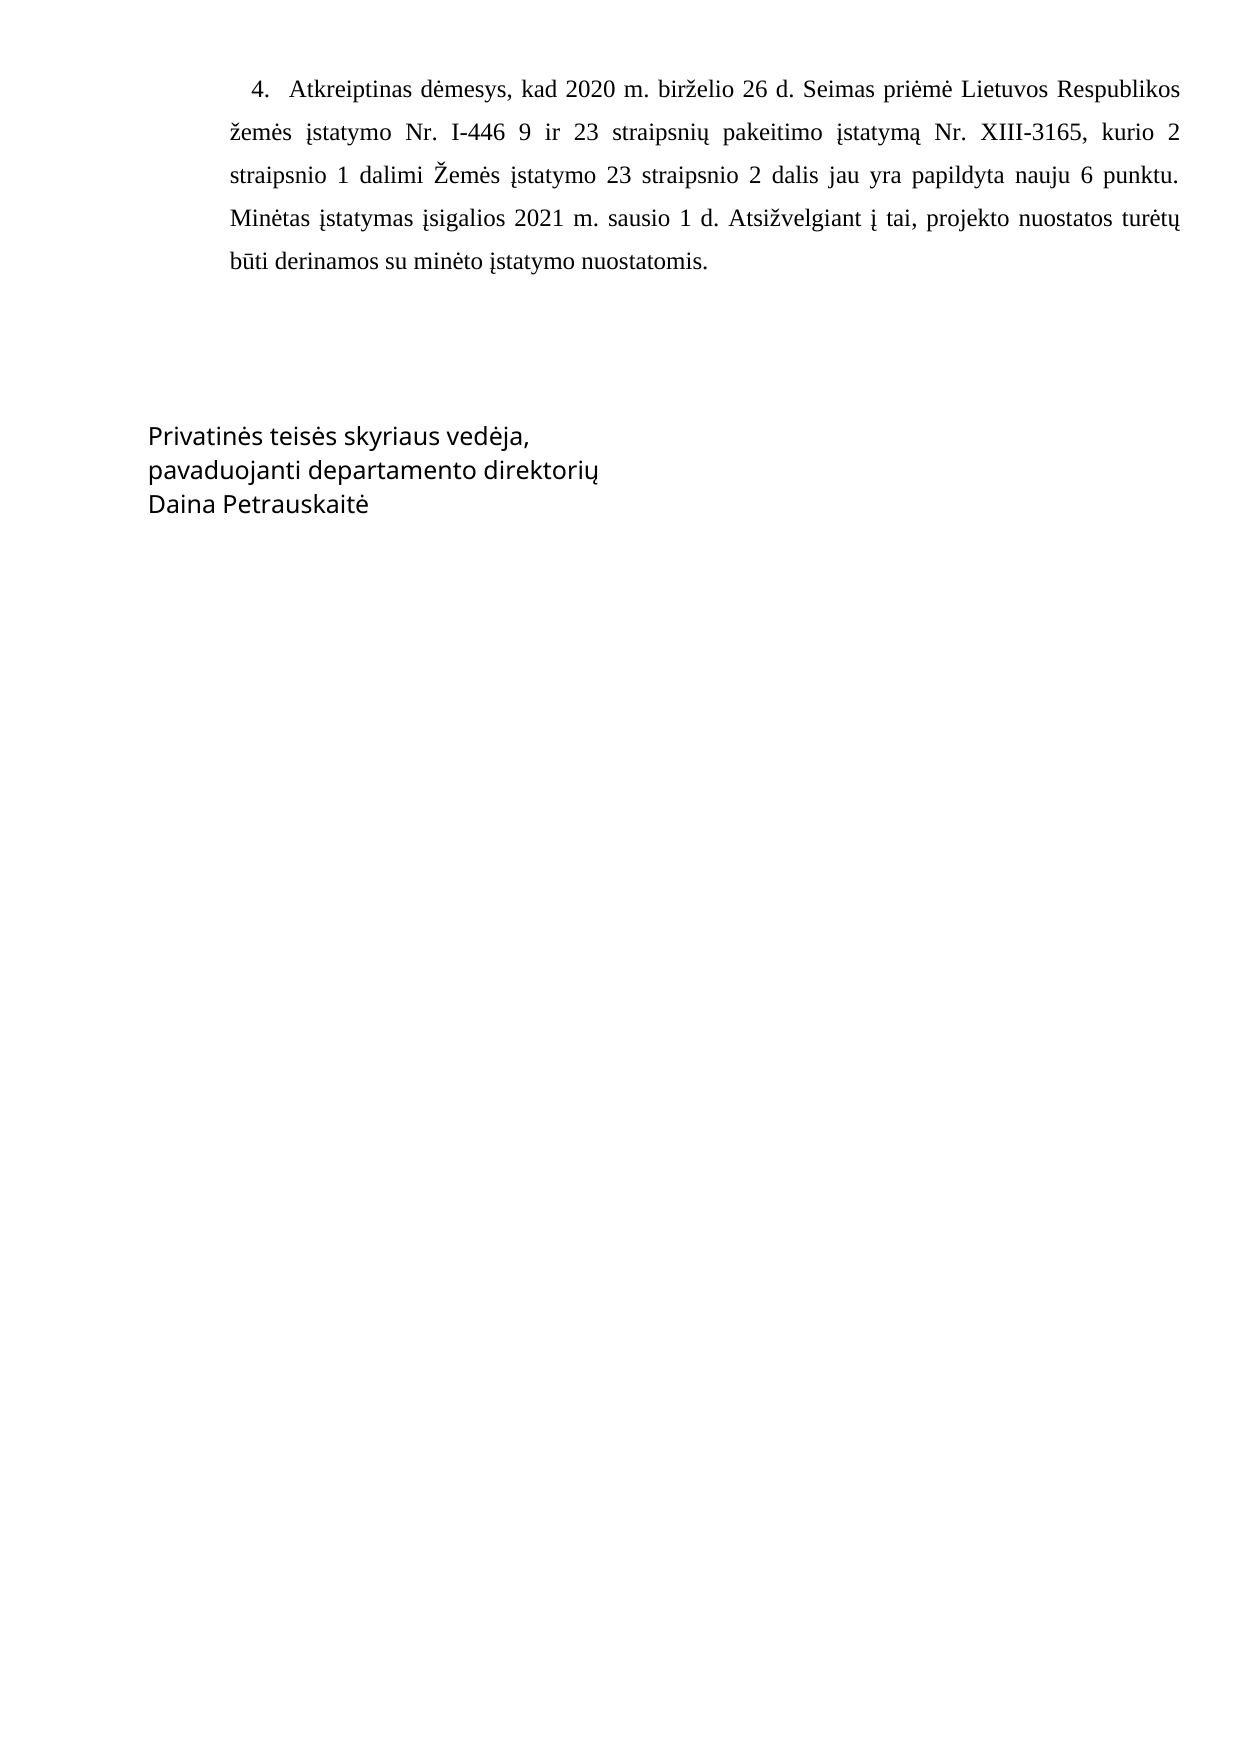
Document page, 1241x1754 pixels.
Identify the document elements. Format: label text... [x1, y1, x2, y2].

list Atkreiptinas dėmesys, kad 2020 m. birželio 26 d. Seimas priėmė Lietuvos Respublikos žemės įstatymo Nr. I-446 9 ir 23 straipsnių pakeitimo įstatymą Nr. XIII-3165, kurio 2 straipsnio 1 dalimi Žemės įstatymo 23 straipsnio 2 dalis jau yra papildyta nauju 6 punktu. Minėtas įstatymas įsigalios 2021 m. sausio 1 d. Atsižvelgiant į tai, projekto nuostatos turėtų būti derinamos su minėto įstatymo nuostatomis. [192, 74, 1181, 275]
text pavaduojanti departamento direktorių Daina Petrauskaitė [148, 453, 1181, 521]
text Privatinės teisės skyriaus vedėja, [148, 419, 1181, 453]
